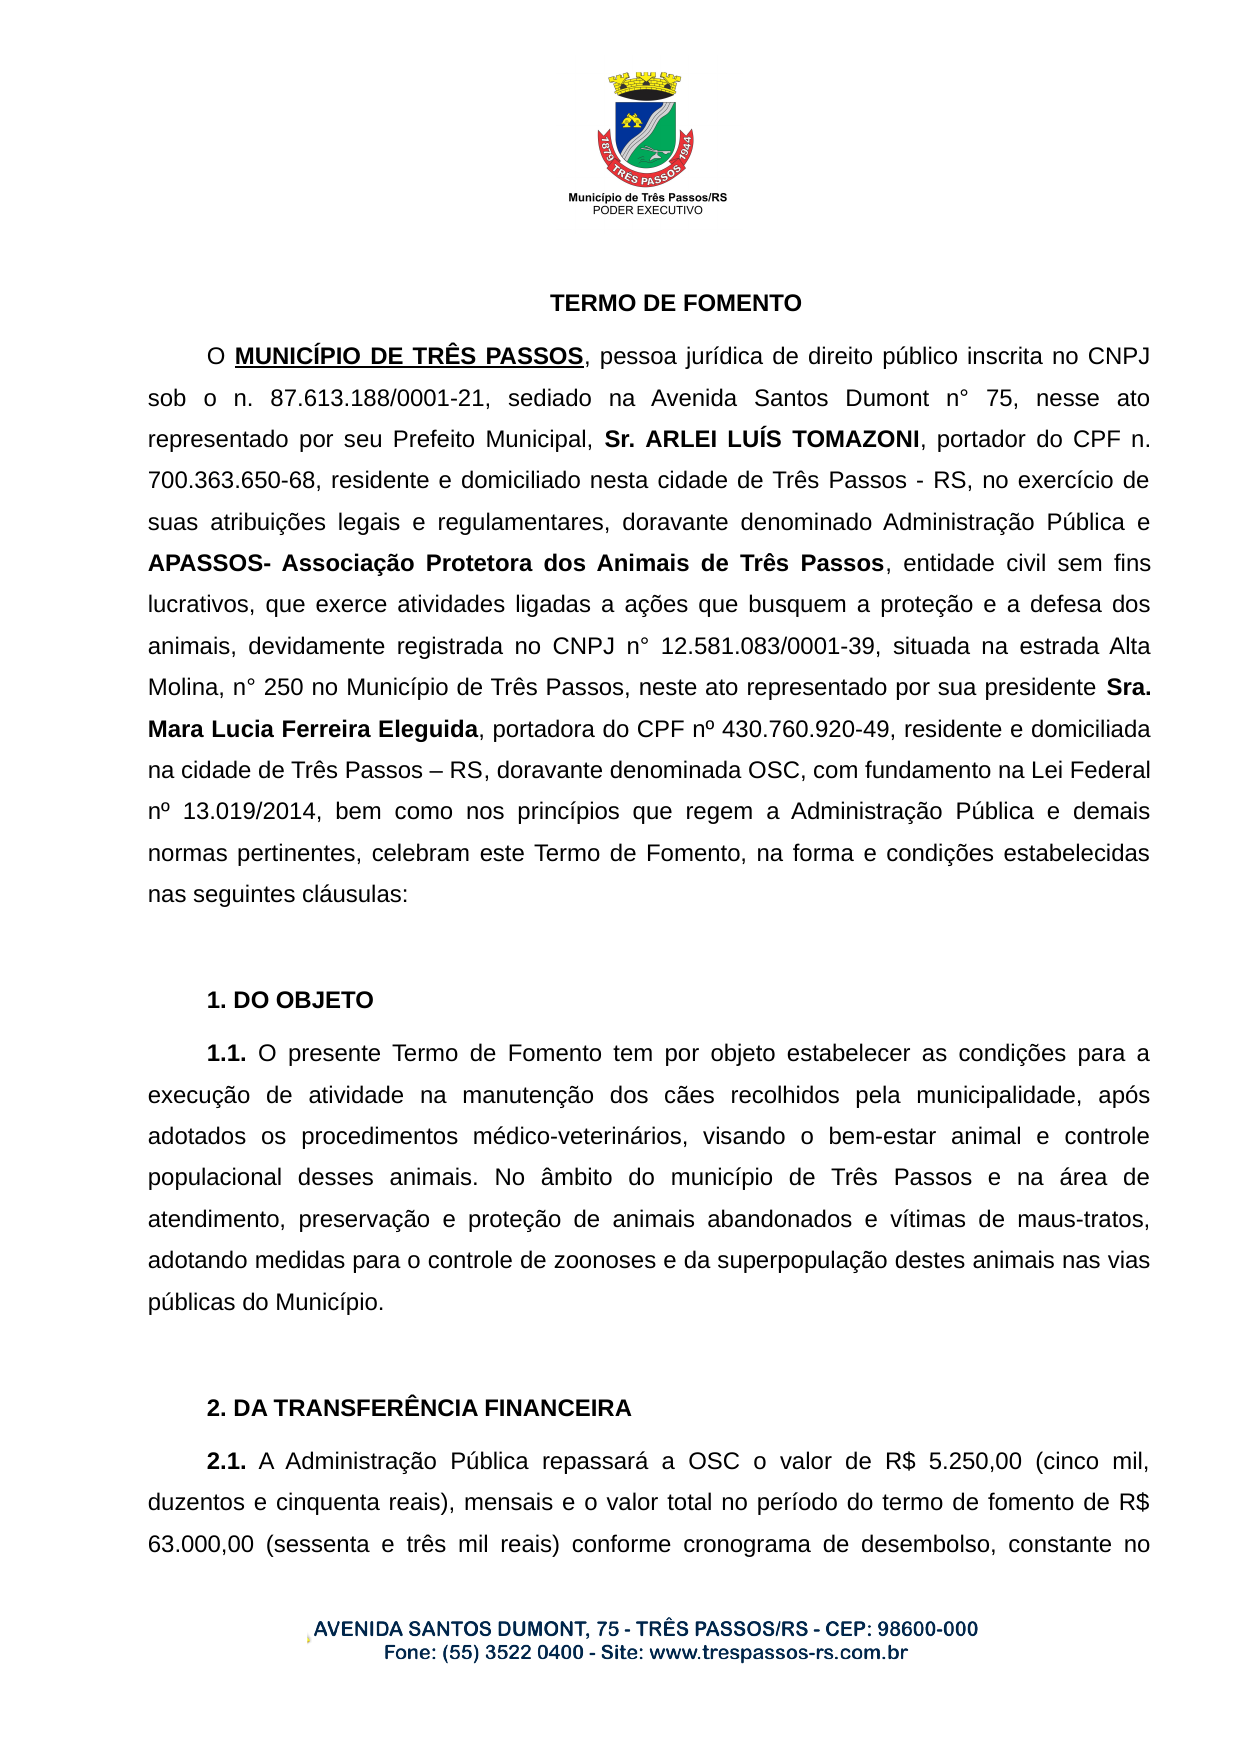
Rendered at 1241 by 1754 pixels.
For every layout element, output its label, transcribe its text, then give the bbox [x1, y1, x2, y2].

subtitle TERMO DE FOMENTO [148, 289, 1152, 317]
text O MUNICÍPIO DE TRÊS PASSOS, pessoa jurídica de direito público inscrita no CNPJ sob o n. 87.613.188/0001-21, sediado na Avenida Santos Dumont n° 75, nesse ato representado por seu Prefeito Municipal, Sr. ARLEI LUÍS TOMAZONI, portador do CPF n. 700.363.650-68, residente e domiciliado nesta cidade de Três Passos - RS, no exercício de suas atribuições legais e regulamentares, doravante denominado Administração Pública e APASSOS- Associação Protetora dos Animais de Três Passos, entidade civil sem fins lucrativos, que exerce atividades ligadas a ações que busquem a proteção e a defesa dos animais, devidamente registrada no CNPJ n° 12.581.083/0001-39, situada na estrada Alta Molina, n° 250 no Município de Três Passos, neste ato representado por sua presidente Sra. Mara Lucia Ferreira Eleguida, portadora do CPF nº 430.760.920-49, residente e domiciliada na cidade de Três Passos – RS, doravante denominada OSC, com fundamento na Lei Federal nº 13.019/2014, bem como nos princípios que regem a Administração Pública e demais normas pertinentes, celebram este Termo de Fomento, na forma e condições estabelecidas nas seguintes cláusulas: [148, 342, 1152, 907]
text 1. DO OBJETO [148, 986, 1152, 1014]
text 2.1. A Administração Pública repassará a OSC o valor de R$ 5.250,00 (cinco mil, duzentos e cinquenta reais), mensais e o valor total no período do termo de fomento de R$ 63.000,00 (sessenta e três mil reais) conforme cronograma de desembolso, constante no [148, 1447, 1152, 1557]
text 1.1. O presente Termo de Fomento tem por objeto estabelecer as condições para a execução de atividade na manutenção dos cães recolhidos pela municipalidade, após adotados os procedimentos médico-veterinários, visando o bem-estar animal e controle populacional desses animais. No âmbito do município de Três Passos e na área de atendimento, preservação e proteção de animais abandonados e vítimas de maus-tratos, adotando medidas para o controle de zoonoses e da superpopulação destes animais nas vias públicas do Município. [148, 1039, 1152, 1315]
text 2. DA TRANSFERÊNCIA FINANCEIRA [148, 1394, 1152, 1421]
